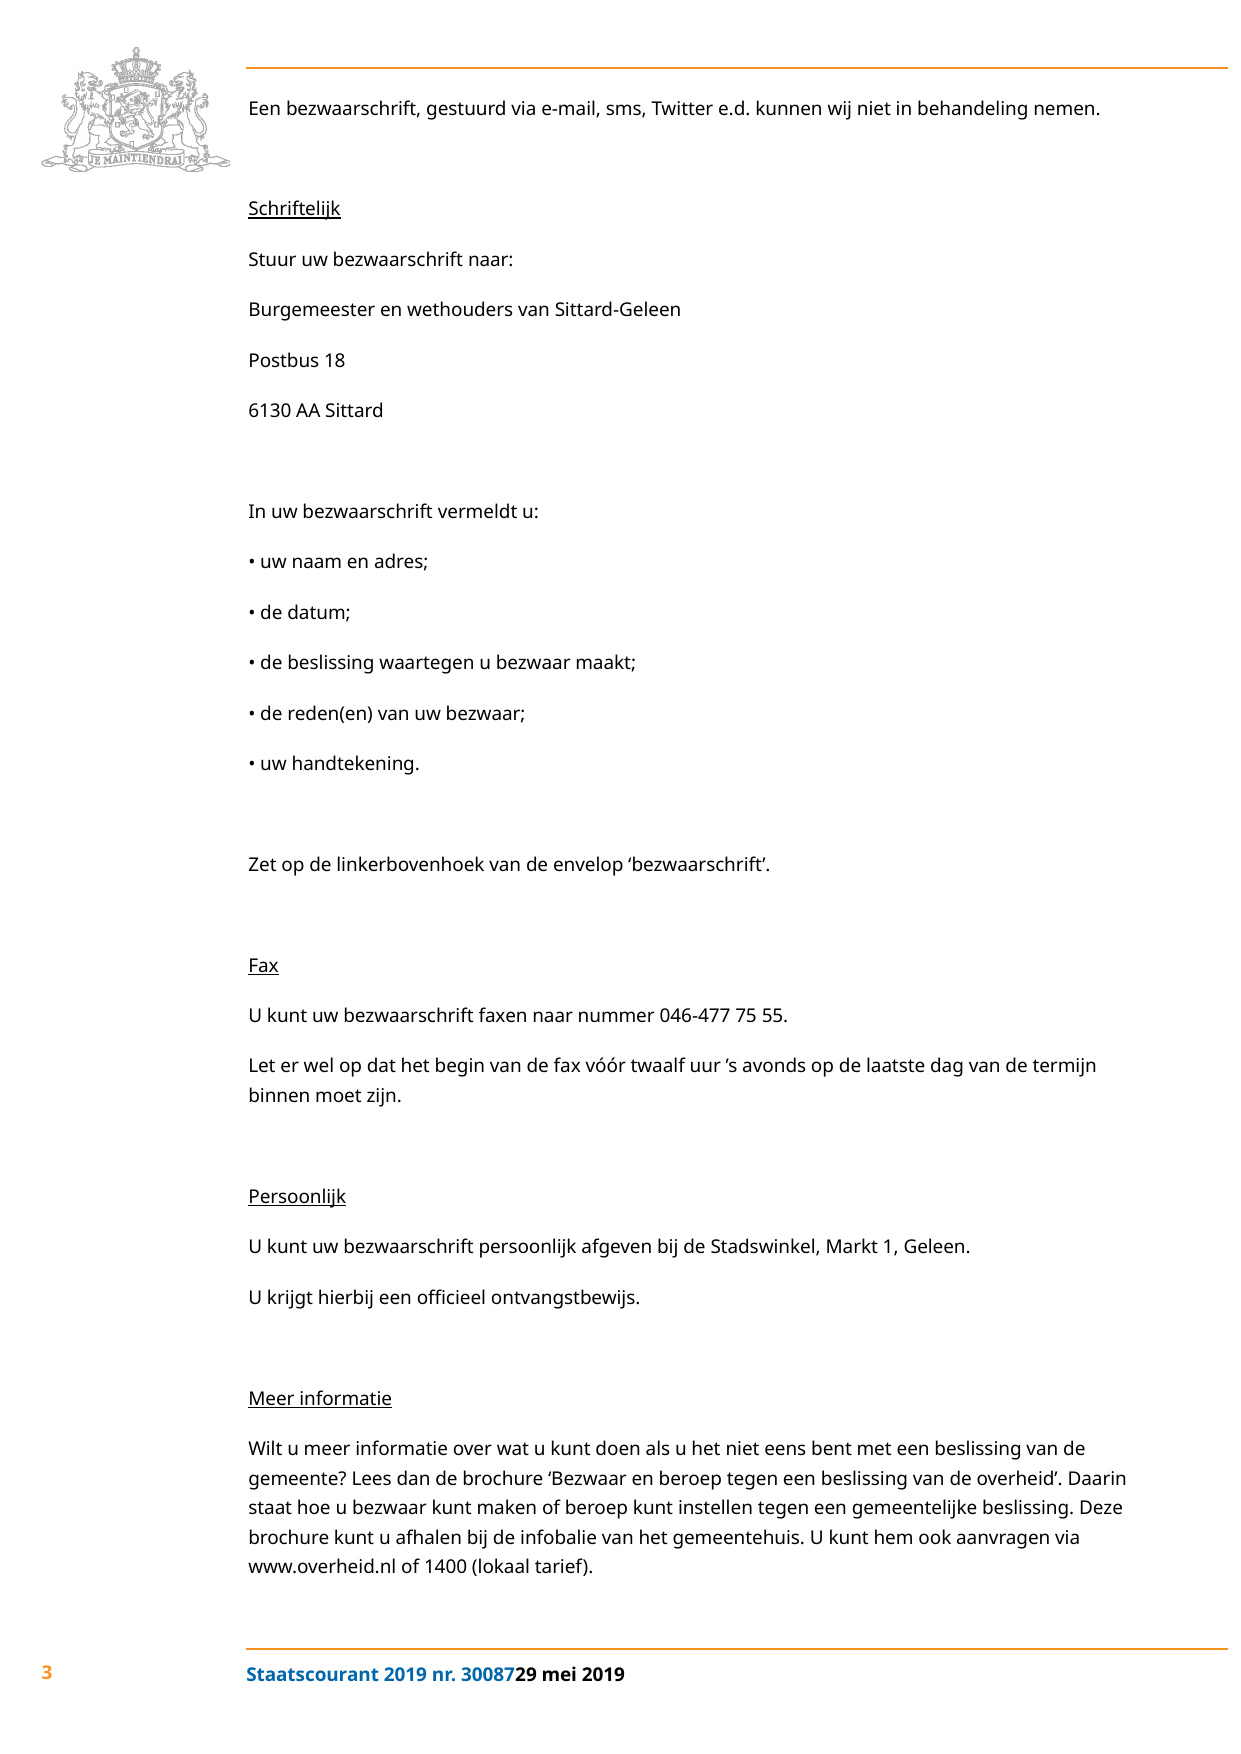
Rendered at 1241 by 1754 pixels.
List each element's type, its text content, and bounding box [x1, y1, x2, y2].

text • de reden(en) van uw bezwaar; [248, 700, 1152, 726]
text Zet op de linkerbovenhoek van de envelop ‘bezwaarschrift’. [248, 851, 1152, 877]
text • de beslissing waartegen u bezwaar maakt; [248, 649, 1152, 675]
text Een bezwaarschrift, gestuurd via e-mail, sms, Twitter e.d. kunnen wij niet in behandeling nemen. [248, 95, 1152, 121]
text Postbus 18 [248, 347, 1152, 373]
text Stuur uw bezwaarschrift naar: [248, 246, 1152, 272]
text • uw naam en adres; [248, 548, 1152, 574]
text Meer informatie [248, 1385, 1152, 1411]
text Wilt u meer informatie over wat u kunt doen als u het niet eens bent met een beslissing van de gemeente? Lees dan de brochure ‘Bezwaar en beroep tegen een beslissing van de overheid’. Daarin staat hoe u bezwaar kunt maken of beroep kunt instellen tegen een gemeentelijke beslissing. Deze brochure kunt u afhalen bij de infobalie van het gemeentehuis. U kunt hem ook aanvragen via www.overheid.nl of 1400 (lokaal tarief). [248, 1435, 1152, 1579]
text U krijgt hierbij een officieel ontvangstbewijs. [248, 1284, 1152, 1310]
text In uw bezwaarschrift vermeldt u: [248, 498, 1152, 524]
text Let er wel op dat het begin van de fax vóór twaalf uur ’s avonds op de laatste dag van de termijn binnen moet zijn. [248, 1053, 1152, 1108]
text Persoonlijk [248, 1183, 1152, 1209]
text 6130 AA Sittard [248, 397, 1152, 423]
text • de datum; [248, 599, 1152, 625]
picture [41, 47, 231, 172]
text U kunt uw bezwaarschrift faxen naar nummer 046-477 75 55. [248, 1002, 1152, 1028]
text Burgemeester en wethouders van Sittard-Geleen [248, 296, 1152, 322]
text U kunt uw bezwaarschrift persoonlijk afgeven bij de Stadswinkel, Markt 1, Geleen. [248, 1233, 1152, 1259]
text Fax [248, 952, 1152, 978]
text • uw handtekening. [248, 750, 1152, 776]
text Schriftelijk [248, 196, 1152, 221]
